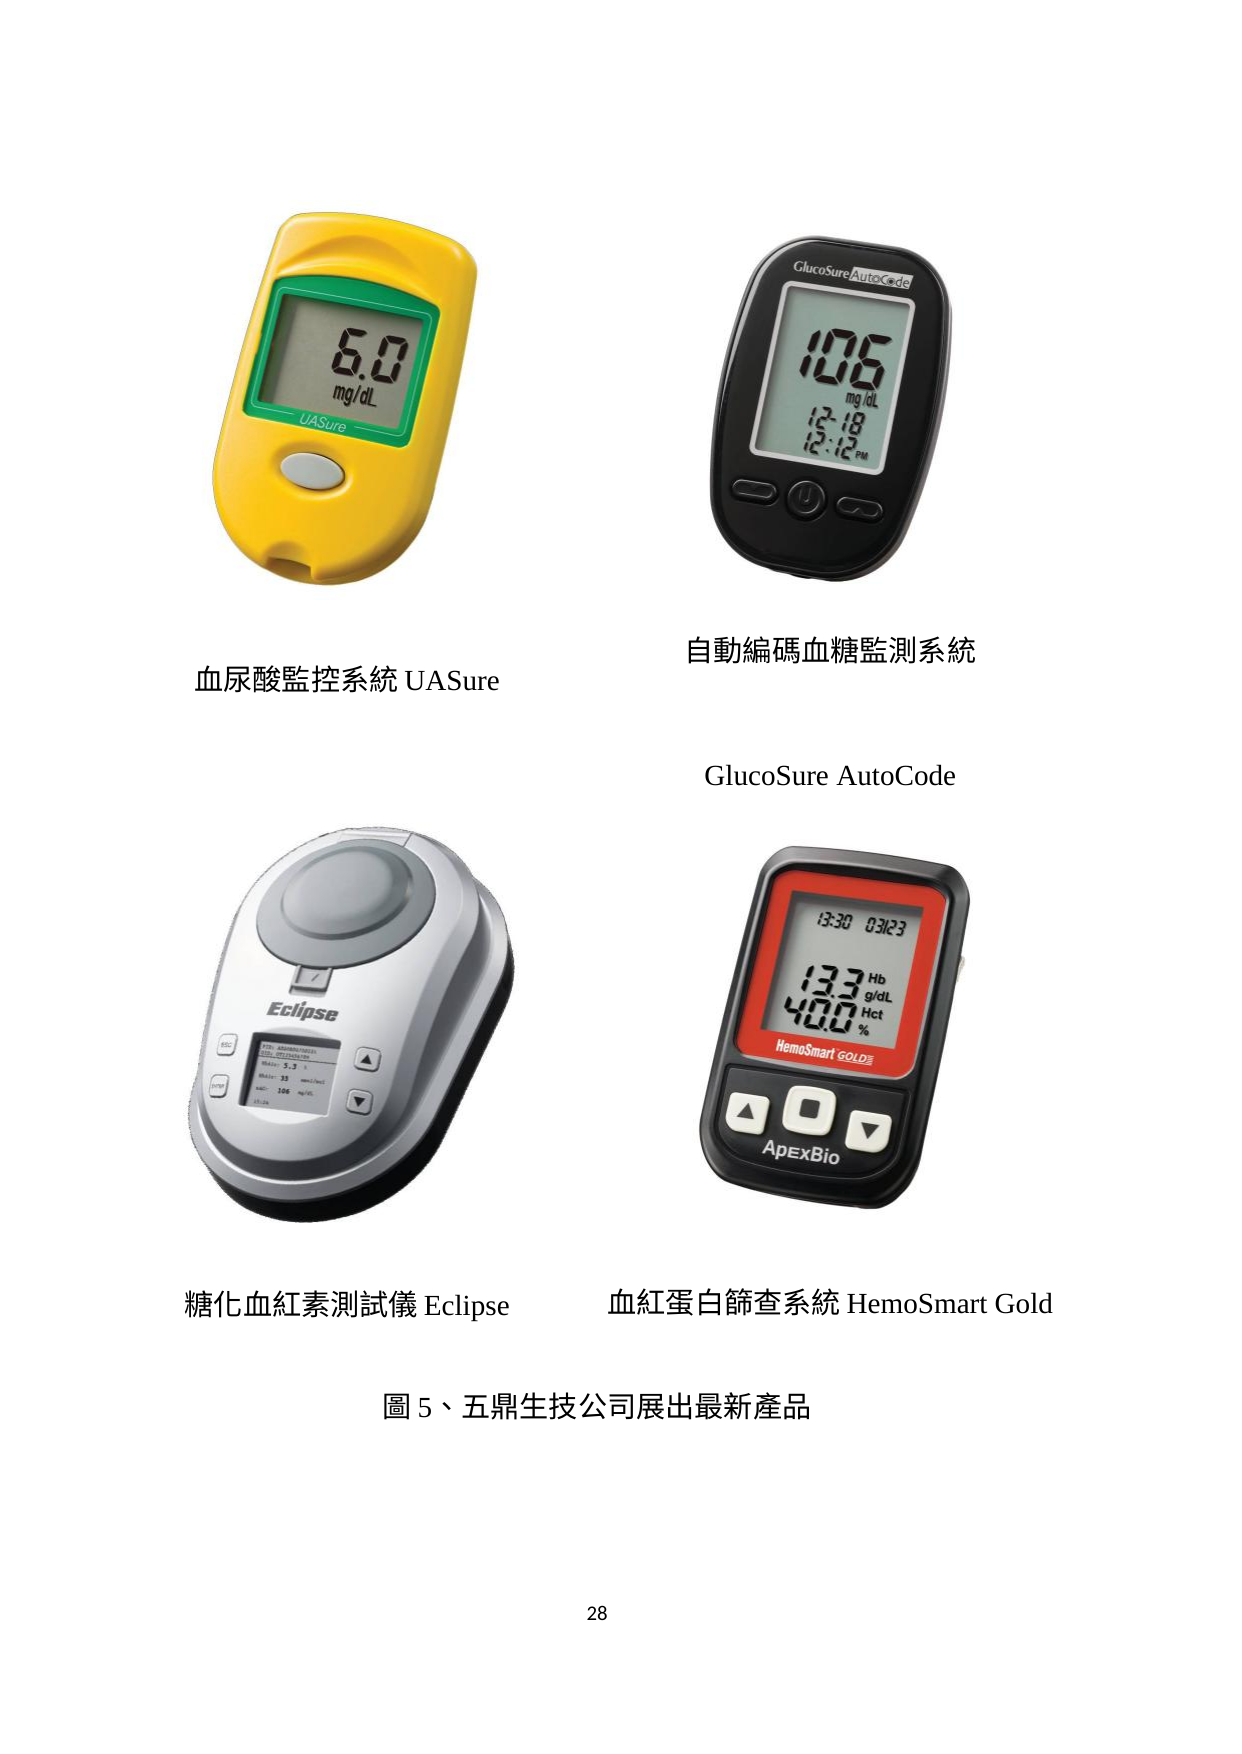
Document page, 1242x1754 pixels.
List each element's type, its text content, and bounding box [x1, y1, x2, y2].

table_header [589, 171, 1072, 613]
table_cell [589, 794, 1072, 1236]
table_cell 糖化血紅素測試儀Eclipse [105, 1236, 588, 1340]
table_cell 血尿酸監控系統UASure [105, 613, 588, 794]
table_cell [105, 794, 588, 1236]
picture [175, 823, 519, 1223]
table_cell 自動編碼血糖監測系統 GlucoSure AutoCode [589, 613, 1072, 794]
table_header [105, 171, 588, 613]
table_cell 血紅蛋白篩查系統HemoSmart Gold [589, 1236, 1072, 1340]
picture [691, 200, 969, 600]
picture [201, 200, 493, 600]
picture [676, 823, 984, 1223]
text 圖5、五鼎生技公司展出最新產品 [117, 1369, 1077, 1444]
